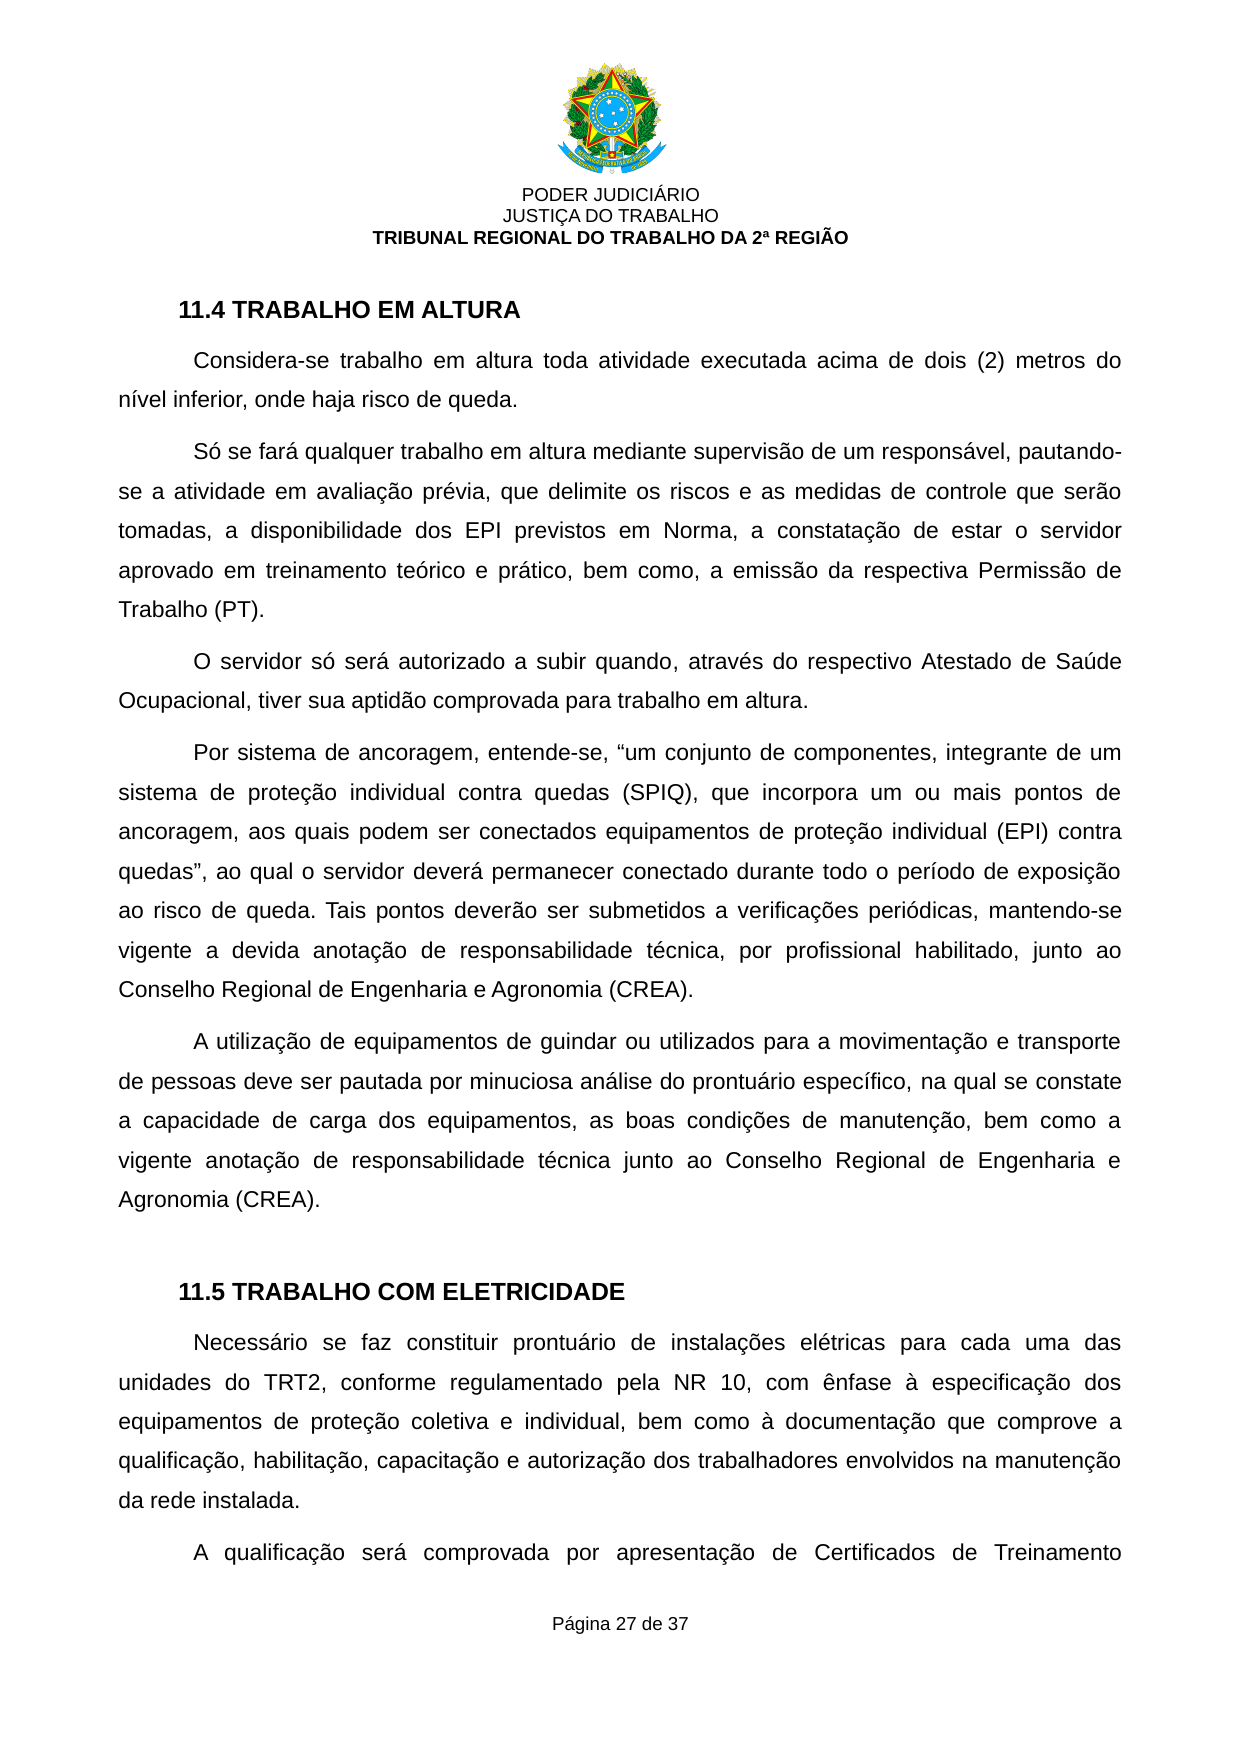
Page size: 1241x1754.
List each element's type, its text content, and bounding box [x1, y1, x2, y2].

text A qualificação será comprovada por apresentação de Certificados de Treinamento [118, 1539, 1122, 1565]
subtitle 11.4 TRABALHO EM ALTURA [118, 295, 1122, 323]
text A utilização de equipamentos de guindar ou utilizados para a movimentação e transporte de pessoas deve ser pautada por minuciosa análise do prontuário específico, na qual se constate a capacidade de carga dos equipamentos, as boas condições de manutenção, bem como a vigente anotação de responsabilidade técnica junto ao Conselho Regional de Engenharia e Agronomia (CREA). [118, 1028, 1122, 1212]
text Necessário se faz constituir prontuário de instalações elétricas para cada uma das unidades do TRT2, conforme regulamentado pela NR 10, com ênfase à especificação dos equipamentos de proteção coletiva e individual, bem como à documentação que comprove a qualificação, habilitação, capacitação e autorização dos trabalhadores envolvidos na manutenção da rede instalada. [118, 1329, 1122, 1513]
subtitle 11.5 TRABALHO COM ELETRICIDADE [118, 1277, 1122, 1305]
text Considera-se trabalho em altura toda atividade executada acima de dois (2) metros do nível inferior, onde haja risco de queda. [118, 347, 1122, 413]
text O servidor só será autorizado a subir quando, através do respectivo Atestado de Saúde Ocupacional, tiver sua aptidão comprovada para trabalho em altura. [118, 648, 1122, 714]
text Só se fará qualquer trabalho em altura mediante supervisão de um responsável, pautando-se a atividade em avaliação prévia, que delimite os riscos e as medidas de controle que serão tomadas, a disponibilidade dos EPI previstos em Norma, a constatação de estar o servidor aprovado em treinamento teórico e prático, bem como, a emissão da respectiva Permissão de Trabalho (PT). [118, 438, 1122, 622]
text Por sistema de ancoragem, entende-se, “um conjunto de componentes, integrante de um sistema de proteção individual contra quedas (SPIQ), que incorpora um ou mais pontos de ancoragem, aos quais podem ser conectados equipamentos de proteção individual (EPI) contra quedas”, ao qual o servidor deverá permanecer conectado durante todo o período de exposição ao risco de queda. Tais pontos deverão ser submetidos a verificações periódicas, mantendo-se vigente a devida anotação de responsabilidade técnica, por profissional habilitado, junto ao Conselho Regional de Engenharia e Agronomia (CREA). [118, 739, 1122, 1003]
